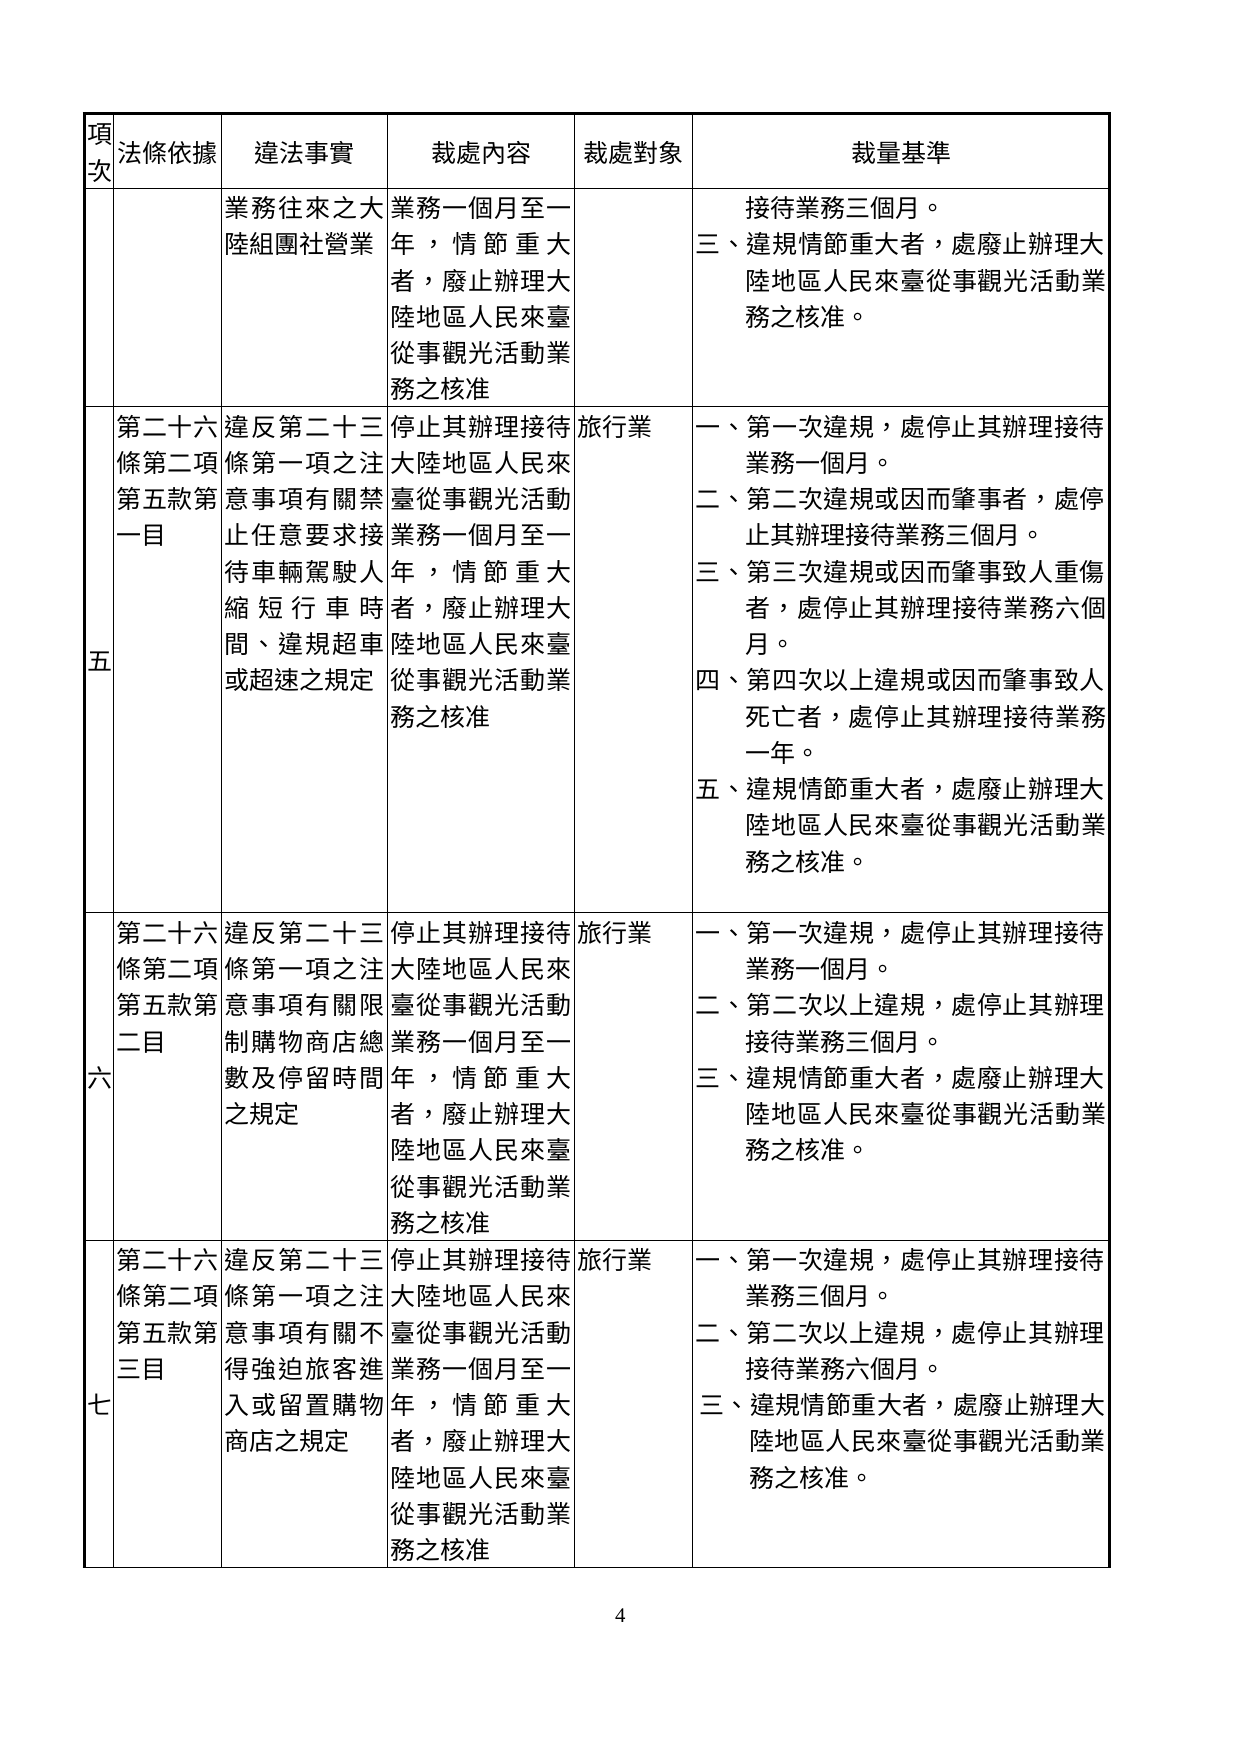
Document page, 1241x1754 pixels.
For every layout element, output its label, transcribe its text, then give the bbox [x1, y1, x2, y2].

table_header 法條依據 [114, 115, 221, 187]
table_cell 停止其辦理接待大陸地區人民來臺從事觀光活動業務一個月至一年，情節重大者，廢止辦理大陸地區人民來臺從事觀光活動業務之核准 [388, 1241, 574, 1567]
table_cell 七 [86, 1241, 113, 1567]
table_cell [575, 189, 692, 406]
table_cell 一、第一次違規，處停止其辦理接待業務一個月。 二、第二次以上違規，處停止其辦理接待業務三個月。 三、違規情節重大者，處廢止辦理大陸地區人民來臺從事觀光活動業務之核准。 [693, 913, 1108, 1239]
table_cell 一、第一次違規，處停止其辦理接待業務三個月。 二、第二次以上違規，處停止其辦理接待業務六個月。 三、違規情節重大者，處廢止辦理大陸地區人民來臺從事觀光活動業務之核准。 [693, 1241, 1108, 1567]
table_cell 停止其辦理接待大陸地區人民來臺從事觀光活動業務一個月至一年，情節重大者，廢止辦理大陸地區人民來臺從事觀光活動業務之核准 [388, 407, 574, 912]
table_cell 違反第二十三條第一項之注意事項有關限制購物商店總數及停留時間之規定 [222, 913, 387, 1239]
table_cell 五 [86, 407, 113, 912]
table_cell [114, 189, 221, 406]
table_cell 旅行業 [575, 407, 692, 912]
table_cell 業務往來之大陸組團社營業 [222, 189, 387, 406]
table_cell 旅行業 [575, 913, 692, 1239]
table_cell [86, 189, 113, 406]
table_header 裁量基準 [693, 115, 1108, 187]
table_cell 違反第二十三條第一項之注意事項有關不得強迫旅客進入或留置購物商店之規定 [222, 1241, 387, 1567]
table_cell 旅行業 [575, 1241, 692, 1567]
table_cell 第二十六條第二項第五款第一目 [114, 407, 221, 912]
table_header 項次 [86, 115, 113, 187]
table_header 違法事實 [222, 115, 387, 187]
table_cell 六 [86, 913, 113, 1239]
table_cell 接待業務三個月。 三、違規情節重大者，處廢止辦理大陸地區人民來臺從事觀光活動業務之核准。 [693, 189, 1108, 406]
table_header 裁處對象 [575, 115, 692, 187]
table_cell 停止其辦理接待大陸地區人民來臺從事觀光活動業務一個月至一年，情節重大者，廢止辦理大陸地區人民來臺從事觀光活動業務之核准 [388, 913, 574, 1239]
table_cell 一、第一次違規，處停止其辦理接待業務一個月。 二、第二次違規或因而肇事者，處停止其辦理接待業務三個月。 三、第三次違規或因而肇事致人重傷者，處停止其辦理接待業務六個月。 四、第四次以上違規或因而肇事致人死亡者，處停止其辦理接待業務一年。 五、違規情節重大者，處廢止辦理大陸地區人民來臺從事觀光活動業務之核准。 [693, 407, 1108, 912]
table_cell 第二十六條第二項第五款第二目 [114, 913, 221, 1239]
table_cell 第二十六條第二項第五款第三目 [114, 1241, 221, 1567]
table_cell 業務一個月至一年，情節重大者，廢止辦理大陸地區人民來臺從事觀光活動業務之核准 [388, 189, 574, 406]
table_cell 違反第二十三條第一項之注意事項有關禁止任意要求接待車輛駕駛人縮短行車時間、違規超車或超速之規定 [222, 407, 387, 912]
table_header 裁處內容 [388, 115, 574, 187]
